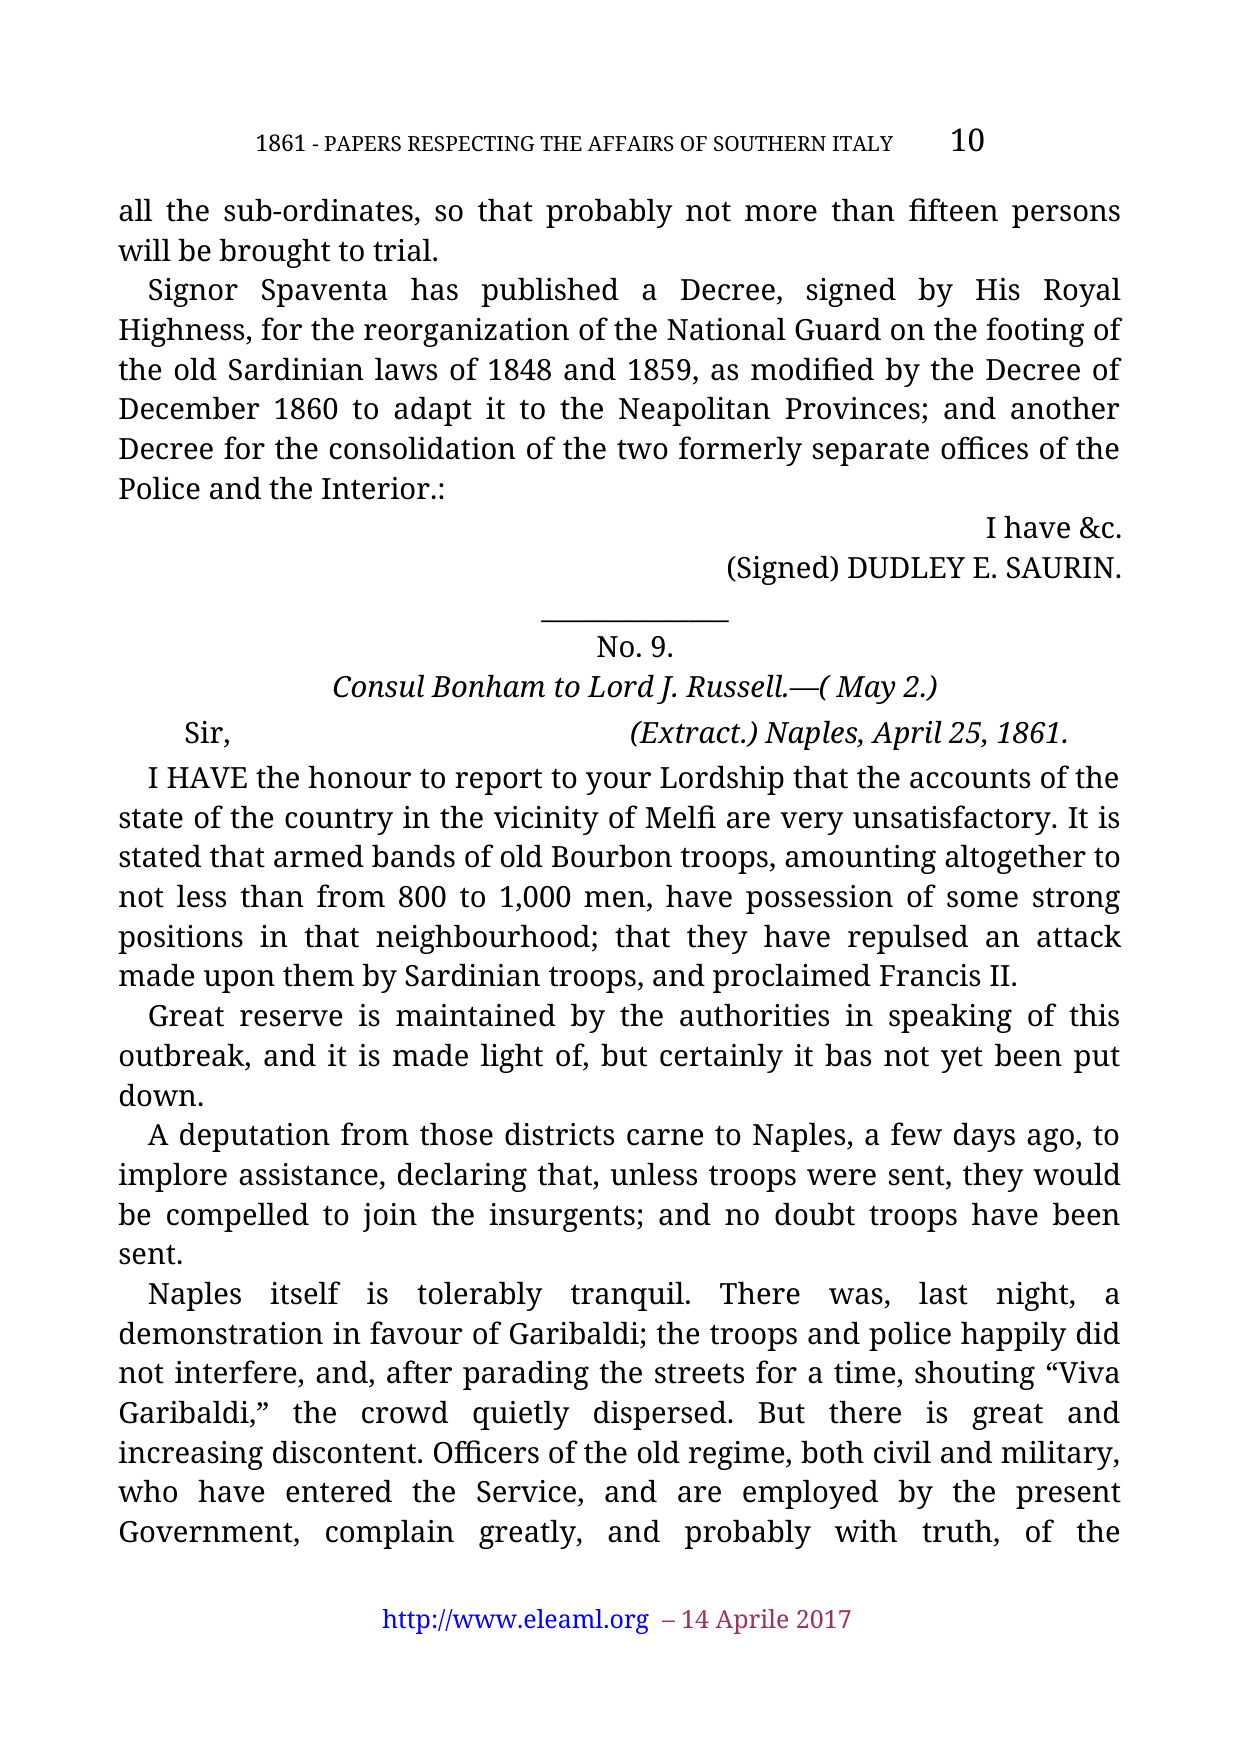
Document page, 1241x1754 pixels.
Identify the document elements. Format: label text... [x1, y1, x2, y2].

text Consul Bonham to Lord J. Russell.—( May 2.) [118, 666, 1122, 706]
text Great reserve is maintained by the authorities in speaking of this outbreak, and it is made light of, but certainly it bas not yet been put down. [118, 995, 1122, 1114]
table_header Sir, [149, 706, 349, 757]
text (Signed) DUDLEY E. SAURIN. [118, 547, 1122, 587]
text all the sub-ordinates, so that probably not more than fifteen persons will be brought to trial. [118, 190, 1122, 269]
text I have &c. [118, 508, 1122, 547]
text ______________ [118, 587, 1122, 627]
text Signor Spaventa has published a Decree, signed by His Royal Highness, for the reorganization of the National Guard on the footing of the old Sardinian laws of 1848 and 1859, as modified by the Decree of December 1860 to adapt it to the Neapolitan Provinces; and another Decree for the consolidation of the two formerly separate offices of the Police and the Interior.: [118, 269, 1122, 508]
text Naples itself is tolerably tranquil. There was, last night, a demonstration in favour of Garibaldi; the troops and police happily did not interfere, and, after parading the streets for a time, shouting “Viva Garibaldi,” the crowd quietly dispersed. But there is great and increasing discontent. Officers of the old regime, both civil and military, who have entered the Service, and are employed by the present Government, complain greatly, and probably with truth, of the [118, 1273, 1122, 1551]
text I HAVE the honour to report to your Lordship that the accounts of the state of the country in the vicinity of Melfi are very unsatisfactory. It is stated that armed bands of old Bourbon troops, amounting altogether to not less than from 800 to 1,000 men, have possession of some strong positions in that neighbourhood; that they have repulsed an attack made upon them by Sardinian troops, and proclaimed Francis II. [118, 757, 1122, 995]
table_header (Extract.) Naples, April 25, 1861. [349, 706, 1075, 757]
text No. 9. [118, 627, 1122, 666]
text A deputation from those districts carne to Naples, a few days ago, to implore assistance, declaring that, unless troops were sent, they would be compelled to join the insurgents; and no doubt troops have been sent. [118, 1114, 1122, 1273]
